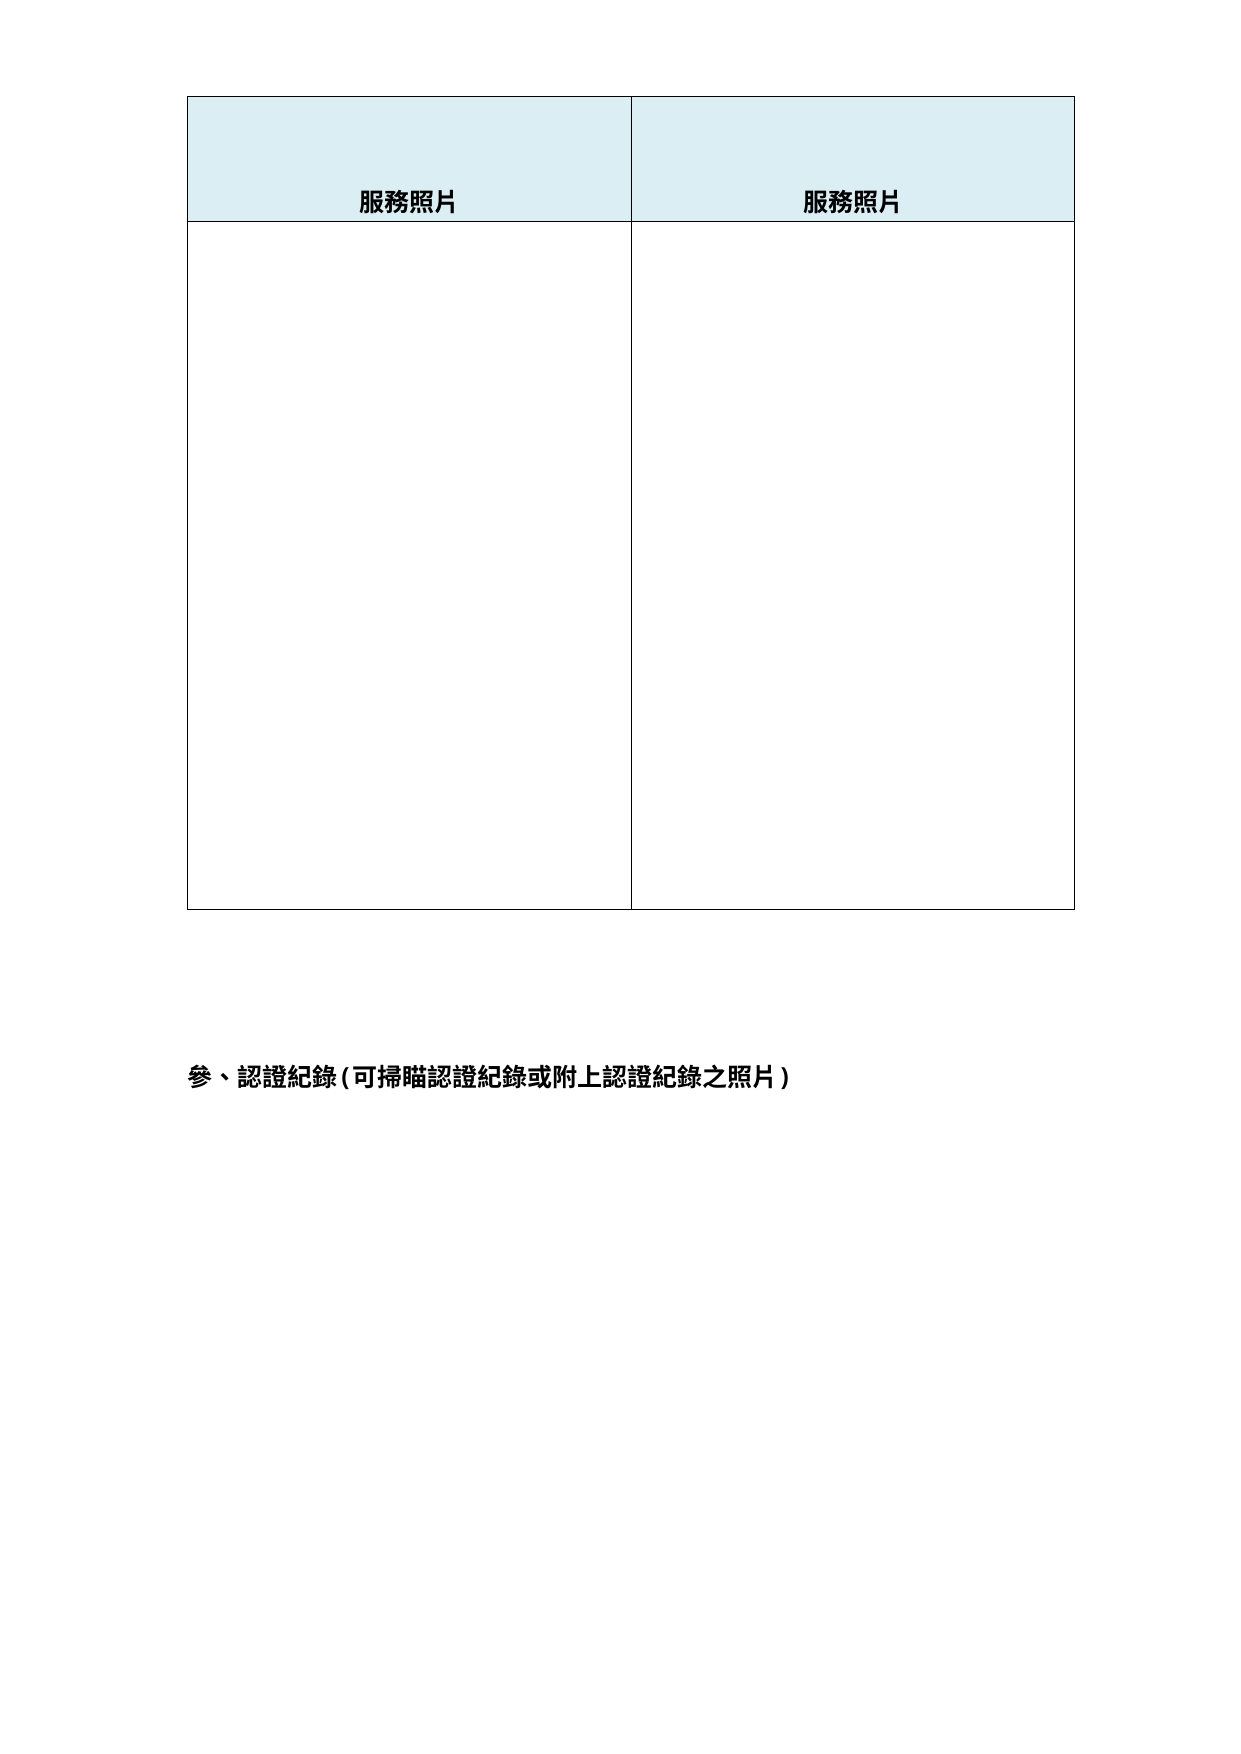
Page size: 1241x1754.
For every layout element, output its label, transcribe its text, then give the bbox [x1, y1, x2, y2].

table_cell [632, 222, 1074, 909]
text 參、認證紀錄(可掃瞄認證紀錄或附上認證紀錄之照片) [187, 1034, 1069, 1096]
table_cell [188, 222, 631, 909]
table_header 服務照片 [188, 97, 631, 221]
table_header 服務照片 [632, 97, 1074, 221]
